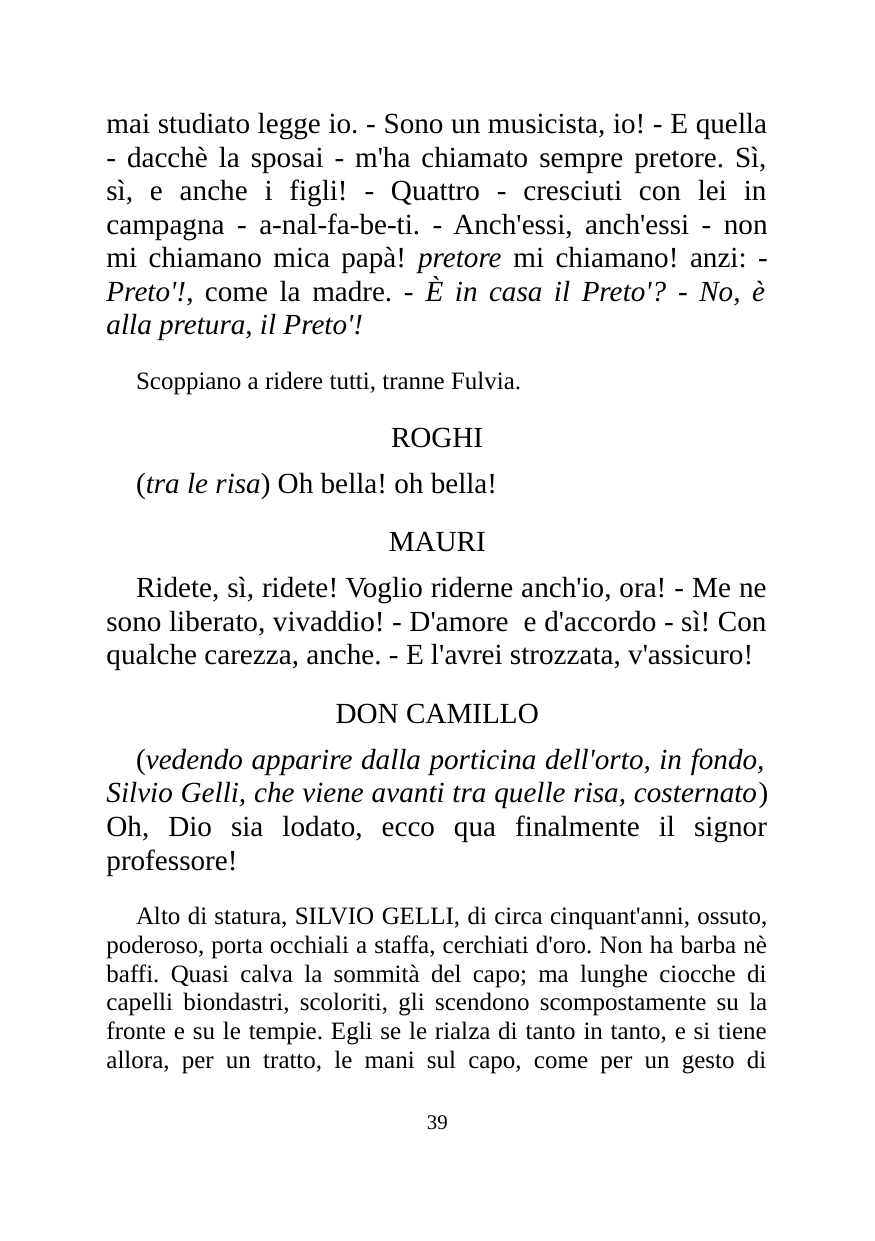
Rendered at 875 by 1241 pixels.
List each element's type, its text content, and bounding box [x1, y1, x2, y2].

text Scoppiano a ridere tutti, tranne Fulvia. [106, 366, 768, 395]
text DON CAMILLO [106, 696, 768, 729]
text (tra le risa) Oh bella! oh bella! [106, 466, 768, 499]
text ROGHI [106, 420, 768, 453]
text Alto di statura, SILVIO GELLI, di circa cinquant'anni, ossuto, poderoso, porta occhiali a staffa, cerchiati d'oro. Non ha barba nè baffi. Quasi calva la sommità del capo; ma lunghe ciocche di capelli biondastri, scoloriti, gli scendono scompostamente su la fronte e su le tempie. Egli se le rialza di tanto in tanto, e si tiene allora, per un tratto, le mani sul capo, come per un gesto di [106, 901, 768, 1074]
text Ridete, sì, ridete! Voglio riderne anch'io, ora! - Me ne sono liberato, vivaddio! - D'amore e d'accordo - sì! Con qualche carezza, anche. - E l'avrei strozzata, v'assicuro! [106, 570, 768, 671]
text (vedendo apparire dalla porticina dell'orto, in fondo, Silvio Gelli, che viene avanti tra quelle risa, costernato) Oh, Dio sia lodato, ecco qua finalmente il signor professore! [106, 742, 768, 876]
text MAURI [106, 524, 768, 558]
text mai studiato legge io. - Sono un musicista, io! - E quella - dacchè la sposai - m'ha chiamato sempre pretore. Sì, sì, e anche i figli! - Quattro - cresciuti con lei in campagna - a-nal-fa-be-ti. - Anch'essi, anch'essi - non mi chiamano mica papà! pretore mi chiamano! anzi: - Preto'!, come la madre. - È in casa il Preto'? - No, è alla pretura, il Preto'! [106, 106, 768, 341]
